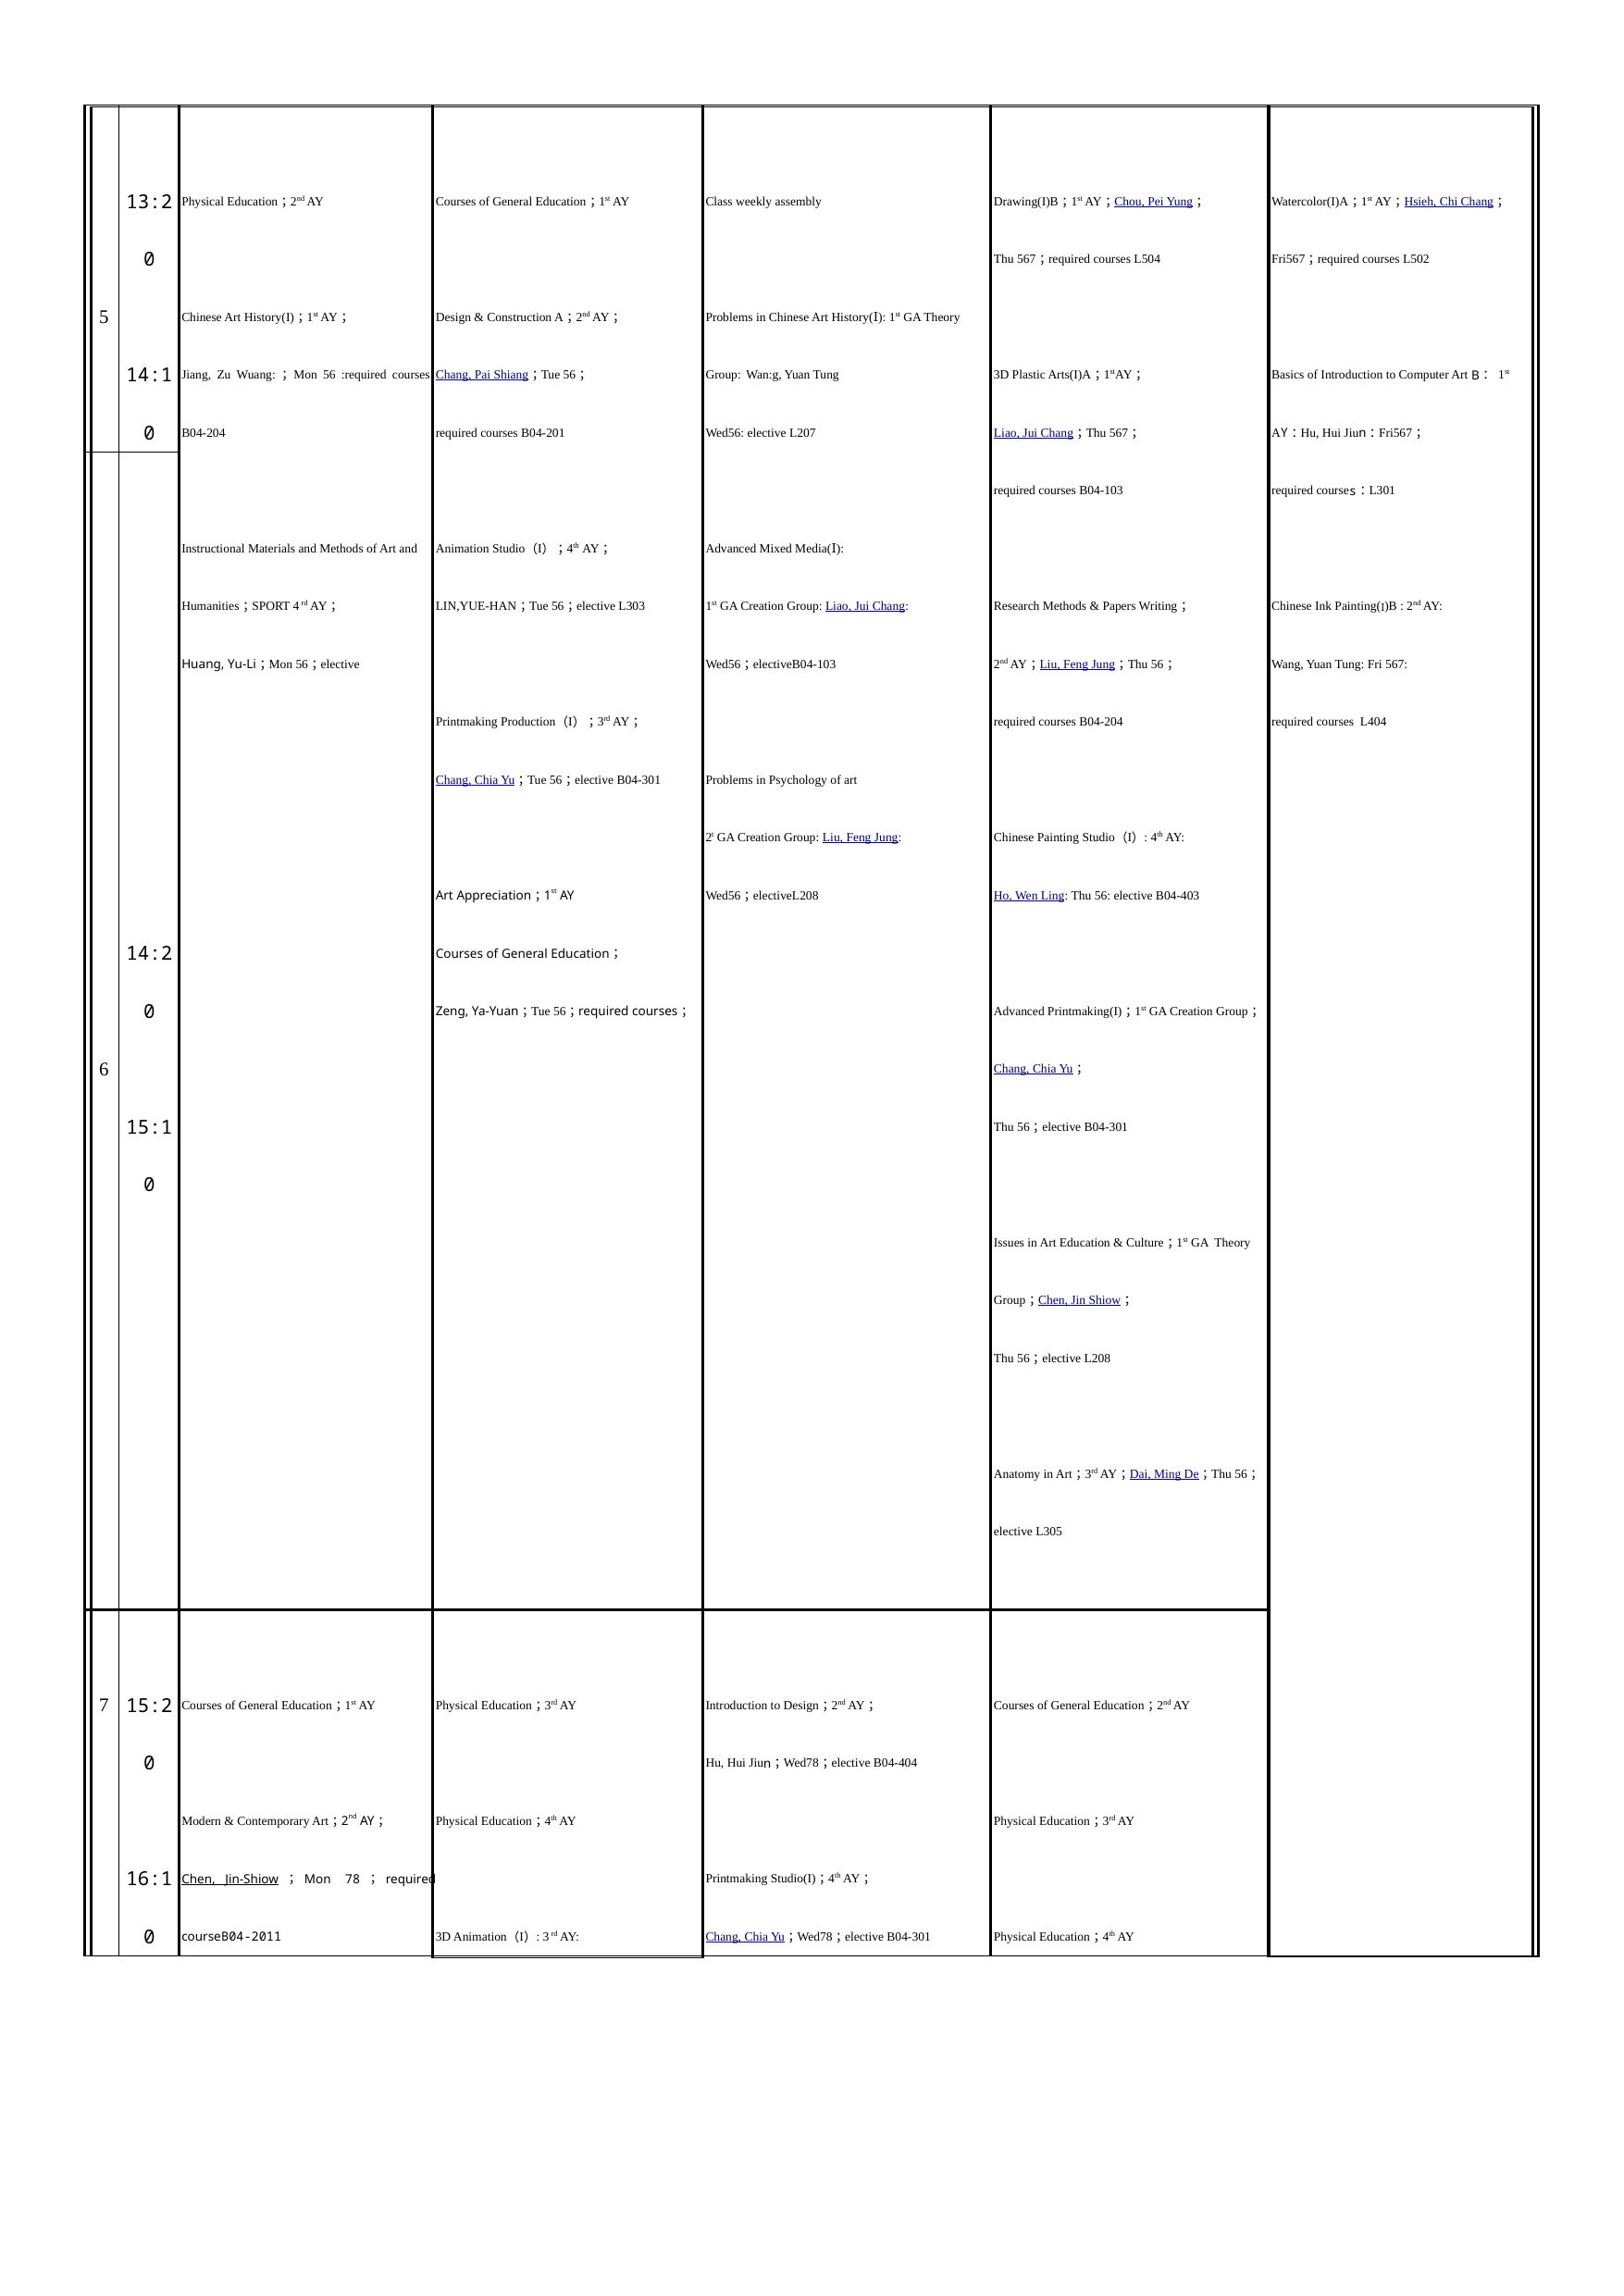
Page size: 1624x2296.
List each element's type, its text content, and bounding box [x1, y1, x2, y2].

table_cell 5 [93, 107, 118, 452]
table_cell 7 [93, 1611, 118, 1955]
table_cell 13:20 14:10 [119, 107, 178, 452]
table_cell Drawing(I)B；1st AY；Chou, Pei Yung； Thu 567；required courses L504 3D Plastic Arts(I)A；1stAY； Liao, Jui Chang；Thu 567； required courses B04-103 Research Methods & Papers Writing； 2nd AY；Liu, Feng Jung；Thu 56； required courses B04-204 Chinese Painting Studio（I）: 4th AY: Ho, Wen Ling: Thu 56: elective B04-403 Advanced Printmaking(I)；1st GA Creation Group；Chang, Chia Yu； Thu 56；elective B04-301 Issues in Art Education & Culture；1st GA Theory Group；Chen, Jin Shiow； Thu 56；elective L208 Anatomy in Art；3rd AY；Dai, Ming De；Thu 56；elective L305 [992, 107, 1267, 1608]
table_cell Introduction to Design；2nd AY； Hu, Hui Jiun；Wed78；elective B04-404 Printmaking Studio(I)；4th AY； Chang, Chia Yu；Wed78；elective B04-301 [704, 1611, 989, 1955]
table_cell Courses of General Education；1st AY Design & Construction A；2nd AY； Chang, Pai Shiang；Tue 56； required courses B04-201 Animation Studio（I）；4th AY； LIN,YUE-HAN；Tue 56；elective L303 Printmaking Production（I）；3rd AY； Chang, Chia Yu；Tue 56；elective B04-301 Art Appreciation；1st AY Courses of General Education； Zeng, Ya-Yuan；Tue 56；required courses； [434, 107, 701, 1608]
table_cell Courses of General Education；1st AY Modern & Contemporary Art；2nd AY； Chen, Jin-Shiow；Mon 78；required courseB04-2011 Introduction to Art Education : 3rd AY: Huang, Yu-Li: Mon 78 Thu: elective B04-204 Art Appreciation；1st AY Courses of General Education；Jiang, Zu Wuang:；Mon 78；required courses； [180, 1611, 431, 1955]
table_cell Class weekly assembly Problems in Chinese Art History(Ⅰ): 1st GA Theory Group: Wan:g, Yuan Tung Wed56: elective L207 Advanced Mixed Media(Ⅰ): 1st GA Creation Group: Liao, Jui Chang: Wed56；electiveB04-103 Problems in Psychology of art 2t GA Creation Group: Liu, Feng Jung: Wed56；electiveL208 [704, 107, 989, 1608]
table_cell 15:20 16:10 [119, 1611, 178, 1955]
table_cell 6 [93, 453, 118, 1608]
table_cell Physical Education；2nd AY Chinese Art History(I)；1st AY； Jiang, Zu Wuang:；Mon 56 :required courses B04-204 Instructional Materials and Methods of Art and Humanities；SPORT 4 rd AY； Huang, Yu-Li；Mon 56；elective [180, 107, 431, 1608]
table_cell Watercolor(I)A；1st AY；Hsieh, Chi Chang； Fri567；required courses L502 Basics of Introduction to Computer Art B： 1st AY：Hu, Hui Jiun：Fri567； required courses：L301 Chinese Ink Painting(Ⅰ)B : 2nd AY: Wang, Yuan Tung: Fri 567: required courses L404 [1271, 107, 1531, 1955]
table_cell Physical Education；3rd AY Physical Education；4th AY 3D Animation（I）: 3 rd AY: [434, 1611, 701, 1955]
table_cell 14:20 15:10 [119, 453, 178, 1608]
table_cell Courses of General Education；2nd AY Physical Education；3rd AY Physical Education；4th AY [992, 1611, 1267, 1955]
